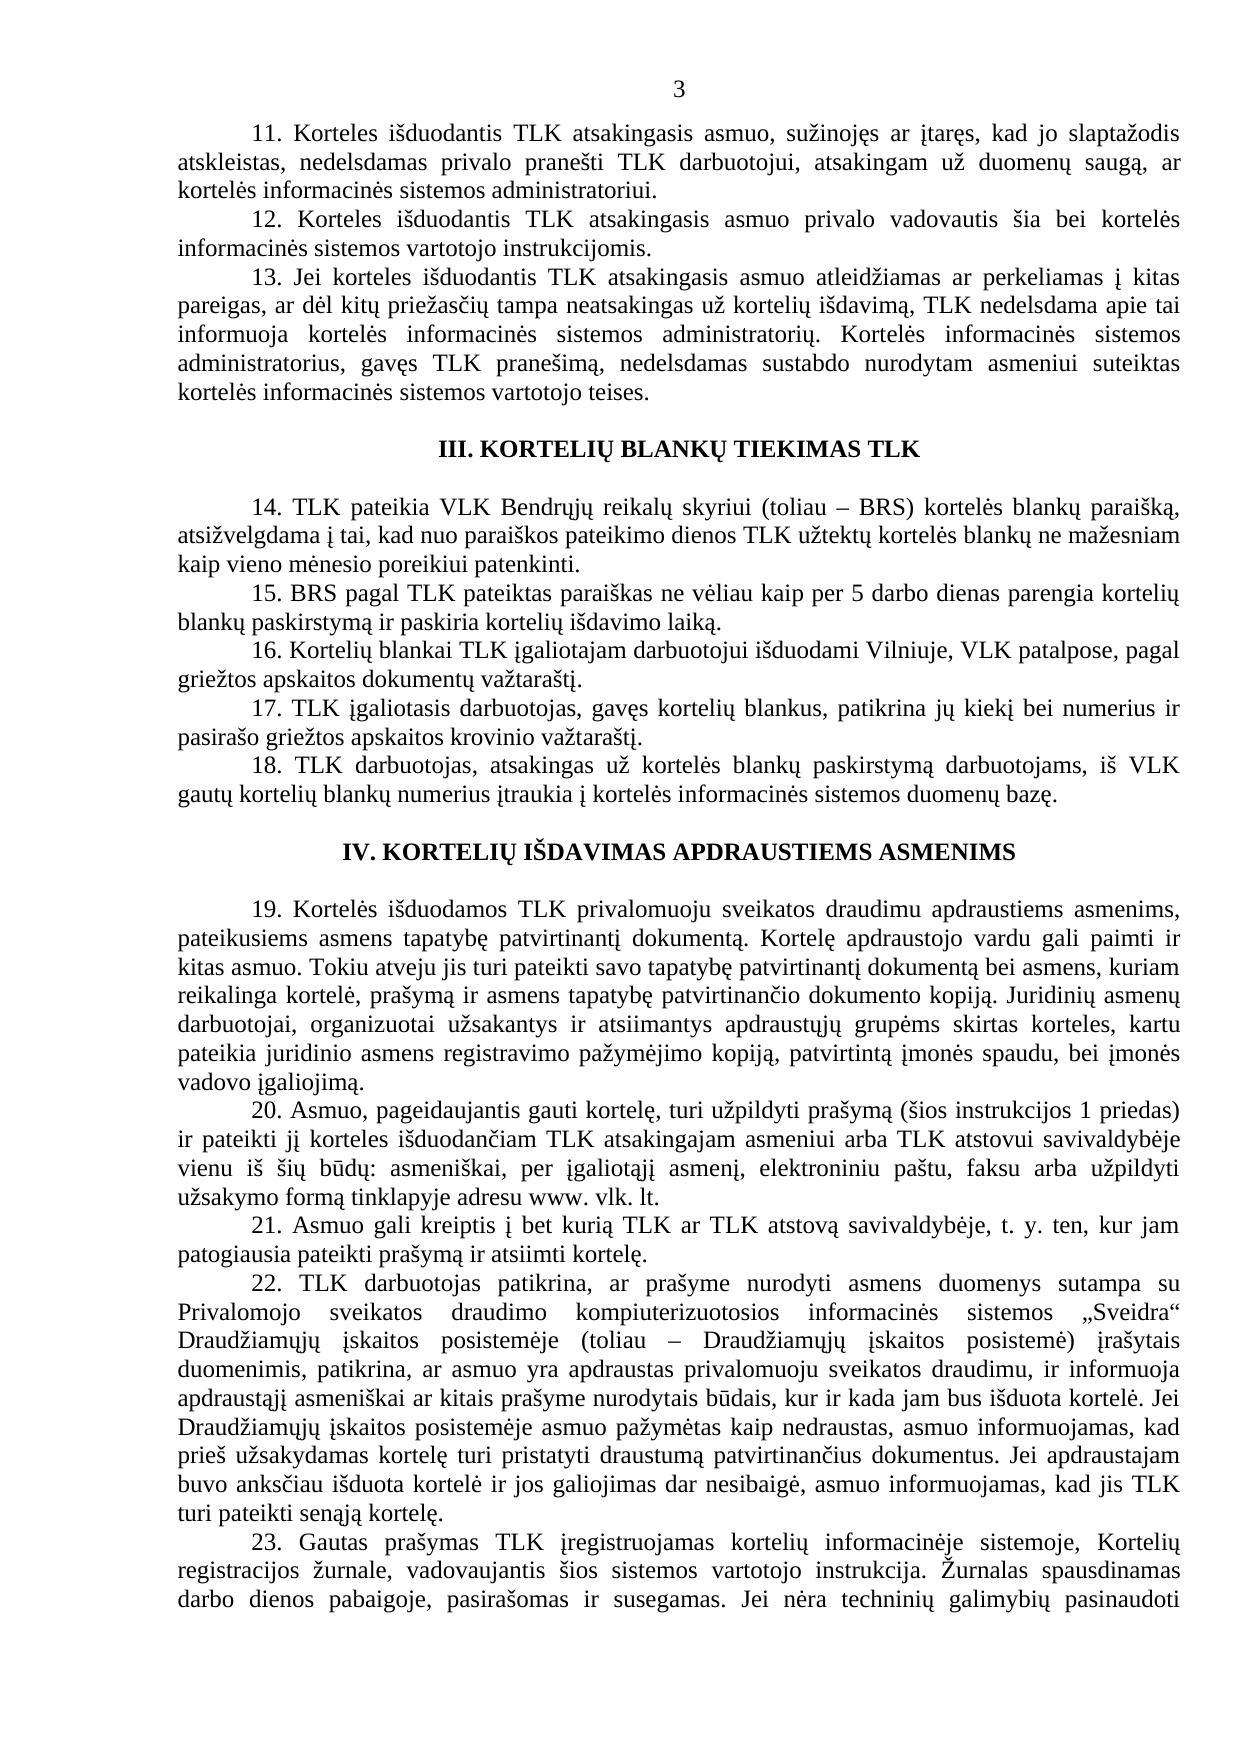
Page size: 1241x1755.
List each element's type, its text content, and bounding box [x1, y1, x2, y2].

text IV. KORTELIŲ IŠDAVIMAS APDRAUSTIEMS ASMENIMS [177, 837, 1181, 866]
text 19. Kortelės išduodamos TLK privalomuoju sveikatos draudimu apdraustiems asmenims, pateikusiems asmens tapatybę patvirtinantį dokumentą. Kortelę apdraustojo vardu gali paimti ir kitas asmuo. Tokiu atveju jis turi pateikti savo tapatybę patvirtinantį dokumentą bei asmens, kuriam reikalinga kortelė, prašymą ir asmens tapatybę patvirtinančio dokumento kopiją. Juridinių asmenų darbuotojai, organizuotai užsakantys ir atsiimantys apdraustųjų grupėms skirtas korteles, kartu pateikia juridinio asmens registravimo pažymėjimo kopiją, patvirtintą įmonės spaudu, bei įmonės vadovo įgaliojimą. [177, 894, 1181, 1096]
text 12. Korteles išduodantis TLK atsakingasis asmuo privalo vadovautis šia bei kortelės informacinės sistemos vartotojo instrukcijomis. [177, 204, 1181, 262]
text 16. Kortelių blankai TLK įgaliotajam darbuotojui išduodami Vilniuje, VLK patalpose, pagal griežtos apskaitos dokumentų važtaraštį. [177, 636, 1181, 693]
text 18. TLK darbuotojas, atsakingas už kortelės blankų paskirstymą darbuotojams, iš VLK gautų kortelių blankų numerius įtraukia į kortelės informacinės sistemos duomenų bazę. [177, 751, 1181, 808]
text 11. Korteles išduodantis TLK atsakingasis asmuo, sužinojęs ar įtaręs, kad jo slaptažodis atskleistas, nedelsdamas privalo pranešti TLK darbuotojui, atsakingam už duomenų saugą, ar kortelės informacinės sistemos administratoriui. [177, 118, 1181, 204]
text 13. Jei korteles išduodantis TLK atsakingasis asmuo atleidžiamas ar perkeliamas į kitas pareigas, ar dėl kitų priežasčių tampa neatsakingas už kortelių išdavimą, TLK nedelsdama apie tai informuoja kortelės informacinės sistemos administratorių. Kortelės informacinės sistemos administratorius, gavęs TLK pranešimą, nedelsdamas sustabdo nurodytam asmeniui suteiktas kortelės informacinės sistemos vartotojo teises. [177, 262, 1181, 406]
text 23. Gautas prašymas TLK įregistruojamas kortelių informacinėje sistemoje, Kortelių registracijos žurnale, vadovaujantis šios sistemos vartotojo instrukcija. Žurnalas spausdinamas darbo dienos pabaigoje, pasirašomas ir susegamas. Jei nėra techninių galimybių pasinaudoti [177, 1527, 1181, 1613]
text 22. TLK darbuotojas patikrina, ar prašyme nurodyti asmens duomenys sutampa su Privalomojo sveikatos draudimo kompiuterizuotosios informacinės sistemos „Sveidra“ Draudžiamųjų įskaitos posistemėje (toliau – Draudžiamųjų įskaitos posistemė) įrašytais duomenimis, patikrina, ar asmuo yra apdraustas privalomuoju sveikatos draudimu, ir informuoja apdraustąjį asmeniškai ar kitais prašyme nurodytais būdais, kur ir kada jam bus išduota kortelė. Jei Draudžiamųjų įskaitos posistemėje asmuo pažymėtas kaip nedraustas, asmuo informuojamas, kad prieš užsakydamas kortelę turi pristatyti draustumą patvirtinančius dokumentus. Jei apdraustajam buvo anksčiau išduota kortelė ir jos galiojimas dar nesibaigė, asmuo informuojamas, kad jis TLK turi pateikti senąją kortelę. [177, 1268, 1181, 1527]
text 21. Asmuo gali kreiptis į bet kurią TLK ar TLK atstovą savivaldybėje, t. y. ten, kur jam patogiausia pateikti prašymą ir atsiimti kortelę. [177, 1211, 1181, 1268]
text III. KORTELIŲ BLANKŲ TIEKIMAS TLK [177, 434, 1181, 463]
text 20. Asmuo, pageidaujantis gauti kortelę, turi užpildyti prašymą (šios instrukcijos 1 priedas) ir pateikti jį korteles išduodančiam TLK atsakingajam asmeniui arba TLK atstovui savivaldybėje vienu iš šių būdų: asmeniškai, per įgaliotąjį asmenį, elektroniniu paštu, faksu arba užpildyti užsakymo formą tinklapyje adresu www. vlk. lt. [177, 1096, 1181, 1211]
text 15. BRS pagal TLK pateiktas paraiškas ne vėliau kaip per 5 darbo dienas parengia kortelių blankų paskirstymą ir paskiria kortelių išdavimo laiką. [177, 578, 1181, 636]
text 17. TLK įgaliotasis darbuotojas, gavęs kortelių blankus, patikrina jų kiekį bei numerius ir pasirašo griežtos apskaitos krovinio važtaraštį. [177, 693, 1181, 751]
text 14. TLK pateikia VLK Bendrųjų reikalų skyriui (toliau – BRS) kortelės blankų paraišką, atsižvelgdama į tai, kad nuo paraiškos pateikimo dienos TLK užtektų kortelės blankų ne mažesniam kaip vieno mėnesio poreikiui patenkinti. [177, 492, 1181, 578]
